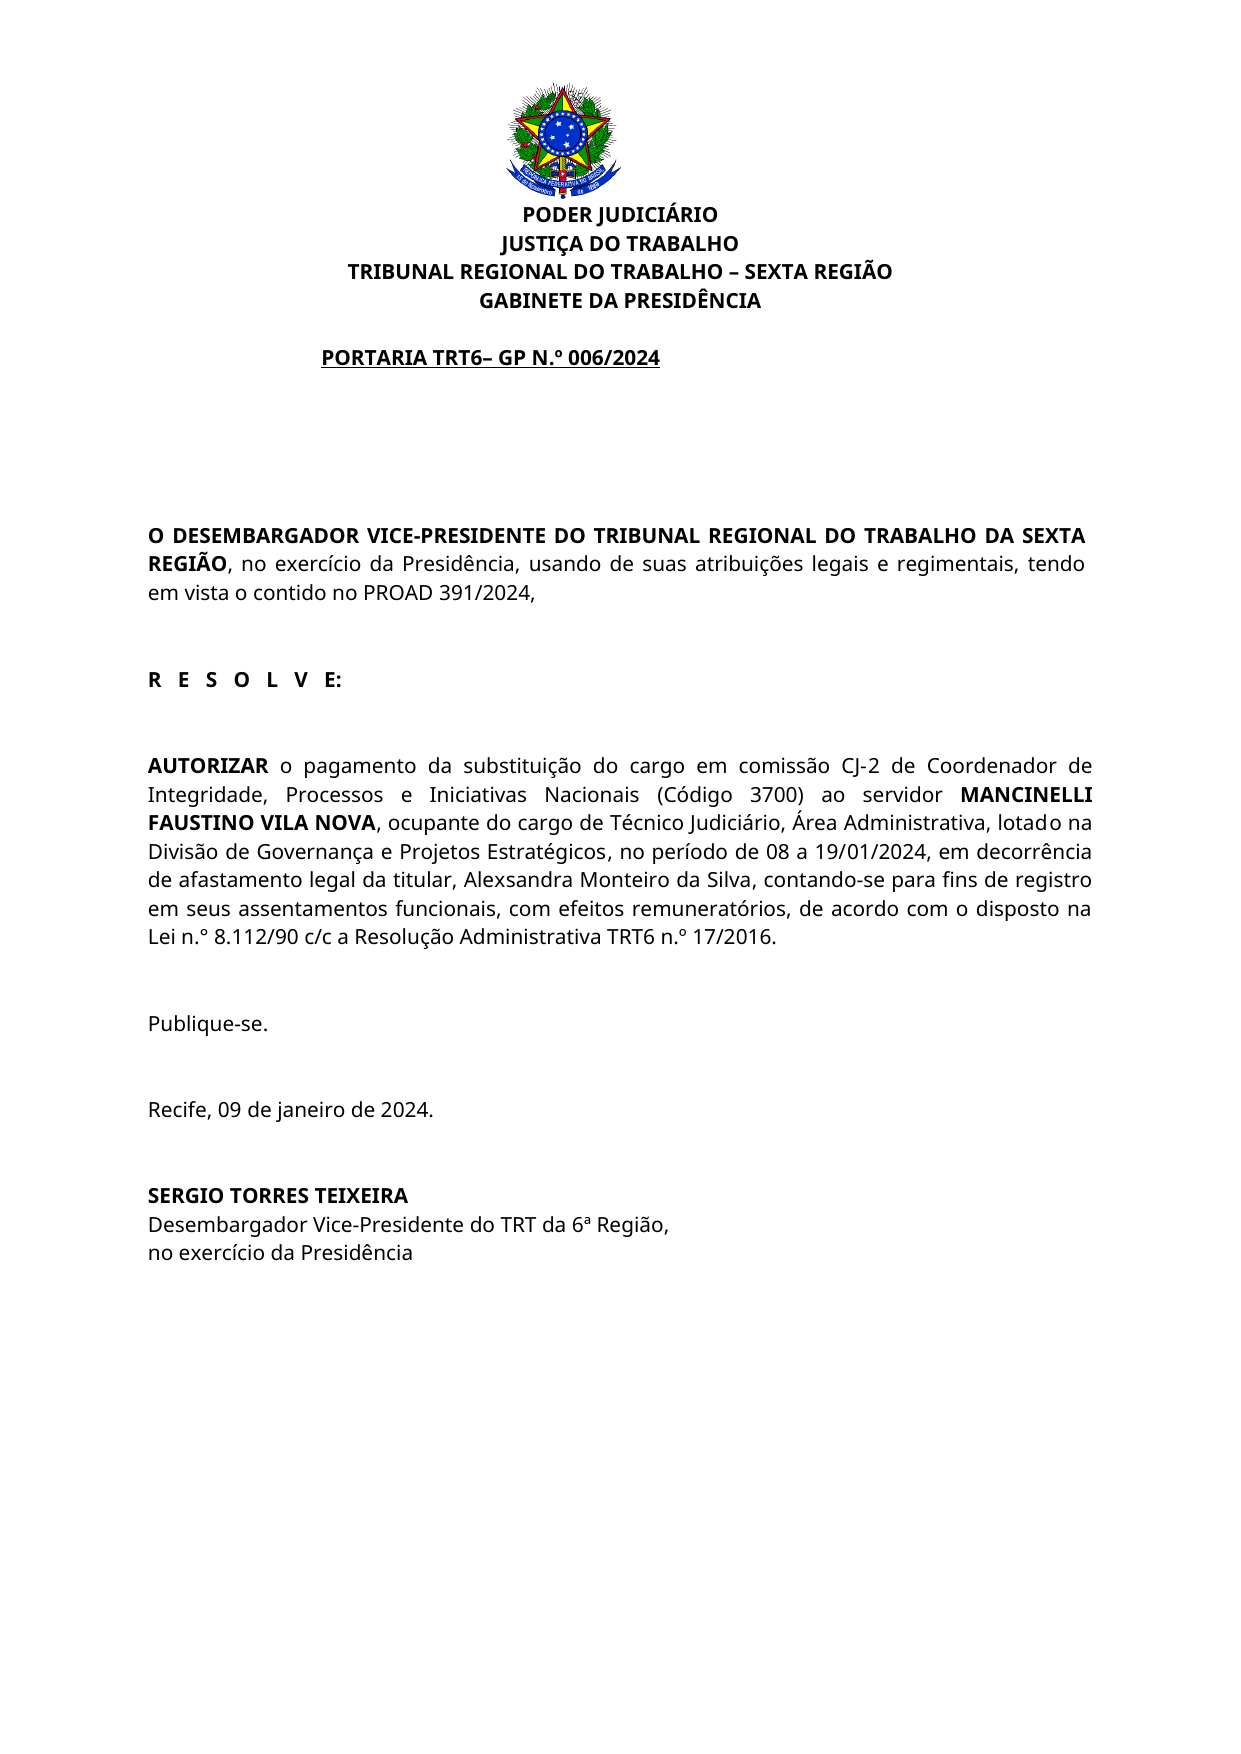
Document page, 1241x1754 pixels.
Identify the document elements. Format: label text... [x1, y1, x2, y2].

text TRIBUNAL REGIONAL DO TRABALHO – SEXTA REGIÃO [148, 257, 1092, 286]
text AUTORIZAR o pagamento da substituição do cargo em comissão CJ-2 de Coordenador de Integridade, Processos e Iniciativas Nacionais (Código 3700) ao servidor MANCINELLI FAUSTINO VILA NOVA, ocupante do cargo de Técnico Judiciário, Área Administrativa, lotado na Divisão de Governança e Projetos Estratégicos, no período de 08 a 19/01/2024, em decorrência de afastamento legal da titular, Alexsandra Monteiro da Silva, contando-se para fins de registro em seus assentamentos funcionais, com efeitos remuneratórios, de acordo com o disposto na Lei n.° 8.112/90 c/c a Resolução Administrativa TRT6 n.º 17/2016. [148, 751, 1092, 951]
text Recife, 09 de janeiro de 2024. [148, 1096, 1092, 1124]
text PORTARIA TRT6– GP N.º 006/2024 [148, 343, 1092, 371]
text PODER JUDICIÁRIO [148, 200, 1092, 229]
text Publique-se. [148, 1009, 1092, 1037]
text SERGIO TORRES TEIXEIRA [148, 1182, 1101, 1210]
text O DESEMBARGADOR VICE-PRESIDENTE DO TRIBUNAL REGIONAL DO TRABALHO DA SEXTA REGIÃO, no exercício da Presidência, usando de suas atribuições legais e regimentais, tendo em vista o contido no PROAD 391/2024, [148, 521, 1086, 606]
text GABINETE DA PRESIDÊNCIA [148, 286, 1092, 314]
text JUSTIÇA DO TRABALHO [148, 229, 1092, 257]
text R E S O L V E: [148, 665, 1092, 693]
text no exercício da Presidência [148, 1238, 1101, 1267]
text Desembargador Vice-Presidente do TRT da 6ª Região, [148, 1210, 1101, 1238]
